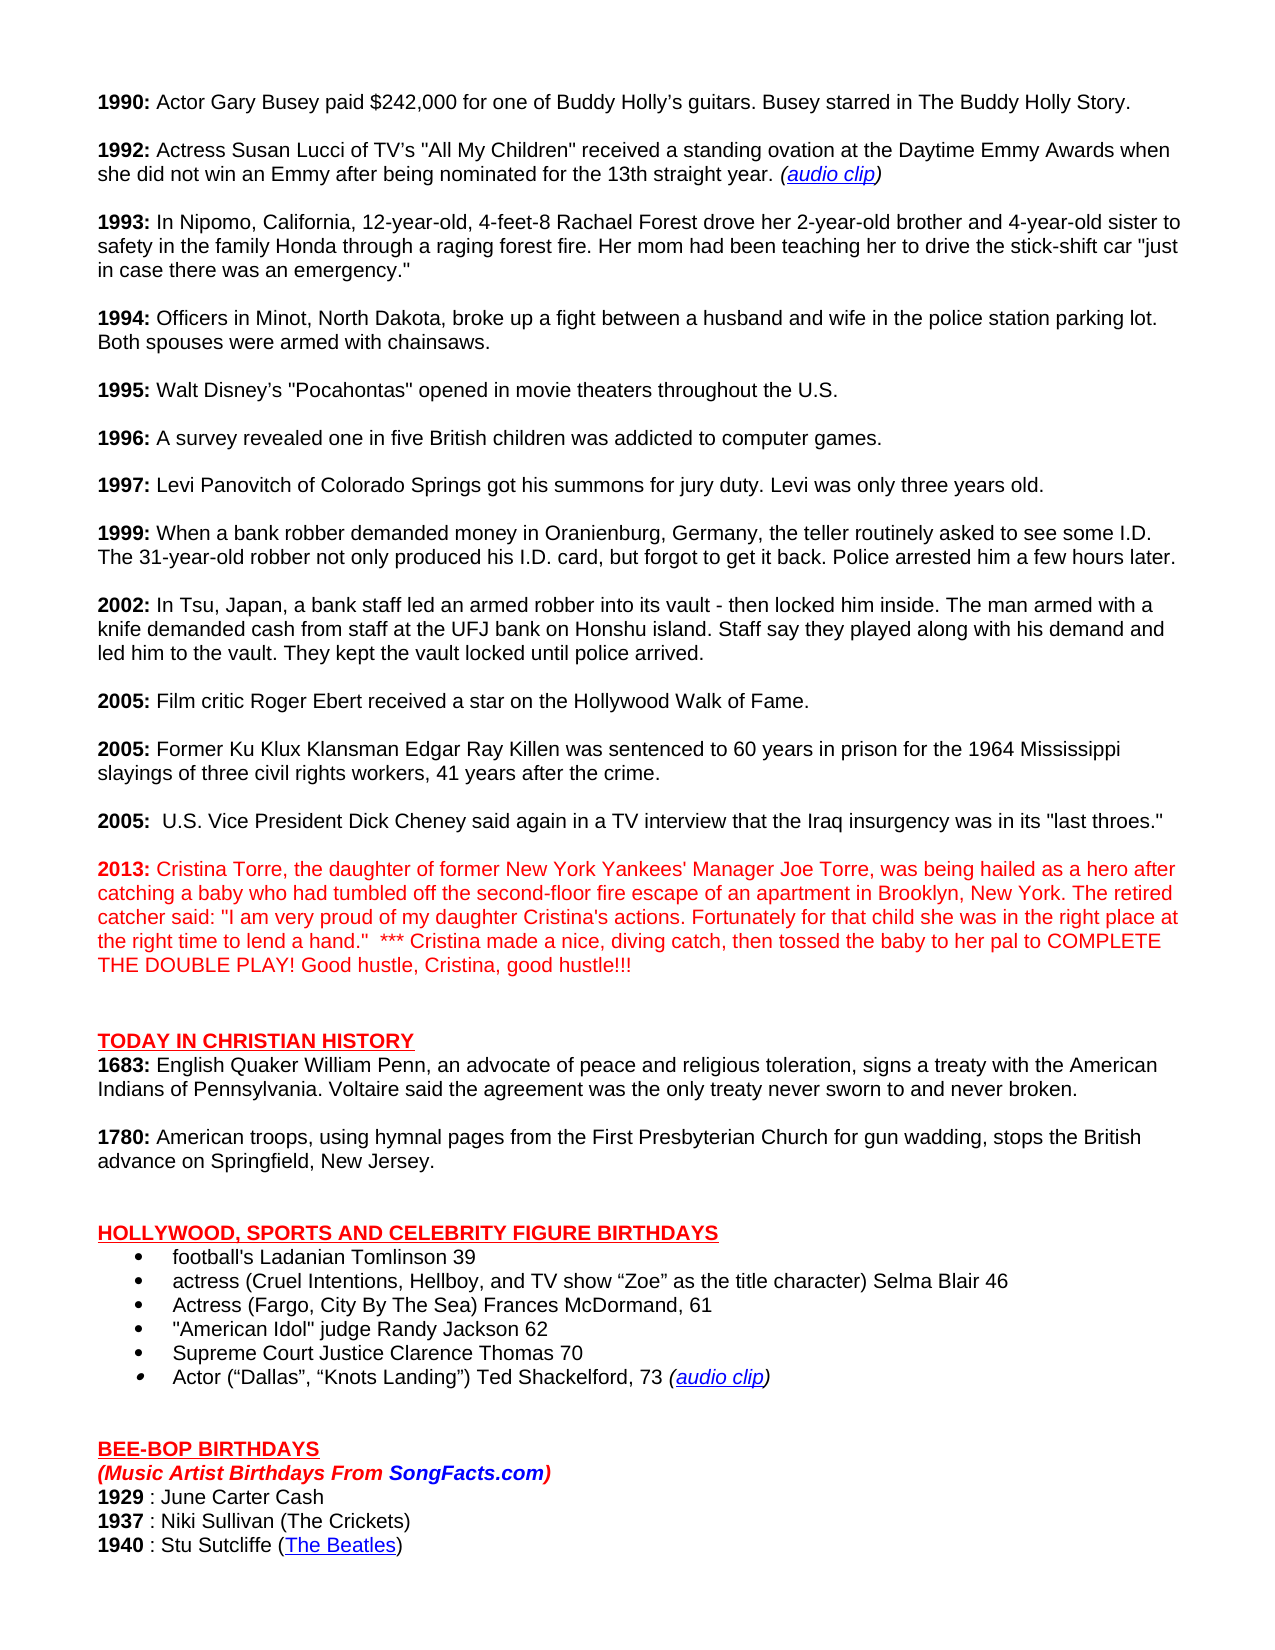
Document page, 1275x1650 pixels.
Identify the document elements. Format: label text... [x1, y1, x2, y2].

text 1683: English Quaker William Penn, an advocate of peace and religious toleration, signs a treaty with the American Indians of Pennsylvania. Voltaire said the agreement was the only treaty never sworn to and never broken. [97, 1053, 1185, 1101]
text 1994: Officers in Minot, North Dakota, broke up a fight between a husband and wife in the police station parking lot. Both spouses were armed with chainsaws. [97, 306, 1185, 353]
text 2013: Cristina Torre, the daughter of former New York Yankees' Manager Joe Torre, was being hailed as a hero after catching a baby who had tumbled off the second-floor fire escape of an apartment in Brooklyn, New York. The retired catcher said: "I am very proud of my daughter Cristina's actions. Fortunately for that child she was in the right place at the right time to lend a hand." *** Cristina made a nice, diving catch, then tossed the baby to her pal to COMPLETE THE DOUBLE PLAY! Good hustle, Cristina, good hustle!!! [97, 857, 1185, 976]
list Actor (“Dallas”, “Knots Landing”) Ted Shackelford, 73 (audio clip) [135, 1365, 1185, 1389]
text 1999: When a bank robber demanded money in Oranienburg, Germany, the teller routinely asked to see some I.D. The 31-year-old robber not only produced his I.D. card, but forgot to get it back. Police arrested him a few hours later. [97, 521, 1185, 569]
text 1940 : Stu Sutcliffe (The Beatles) [97, 1533, 1185, 1557]
text 1997: Levi Panovitch of Colorado Springs got his summons for jury duty. Levi was only three years old. [97, 473, 1185, 497]
text 2002: In Tsu, Japan, a bank staff led an armed robber into its vault - then locked him inside. The man armed with a knife demanded cash from staff at the UFJ bank on Honshu island. Staff say they played along with his demand and led him to the vault. They kept the vault locked until police arrived. [97, 593, 1185, 665]
list "American Idol" judge Randy Jackson 62 [135, 1317, 1185, 1341]
list actress (Cruel Intentions, Hellboy, and TV show “Zoe” as the title character) Selma Blair 46 [135, 1268, 1185, 1293]
text 1780: American troops, using hymnal pages from the First Presbyterian Church for gun wadding, stops the British advance on Springfield, New Jersey. [97, 1125, 1185, 1173]
text HOLLYWOOD, SPORTS AND CELEBRITY FIGURE BIRTHDAYS [97, 1221, 1185, 1244]
list football's Ladanian Tomlinson 39 [135, 1244, 1185, 1268]
text 2005: Film critic Roger Ebert received a star on the Hollywood Walk of Fame. [97, 689, 1185, 713]
text 1992: Actress Susan Lucci of TV’s "All My Children" received a standing ovation at the Daytime Emmy Awards when she did not win an Emmy after being nominated for the 13th straight year. (audio clip) [97, 138, 1185, 186]
text 1993: In Nipomo, California, 12-year-old, 4-feet-8 Rachael Forest drove her 2-year-old brother and 4-year-old sister to safety in the family Honda through a raging forest fire. Her mom had been teaching her to drive the stick-shift car "just in case there was an emergency." [97, 210, 1185, 282]
text 2005: U.S. Vice President Dick Cheney said again in a TV interview that the Iraq insurgency was in its "last throes." [97, 809, 1185, 833]
text 1996: A survey revealed one in five British children was addicted to computer games. [97, 425, 1185, 449]
text 1995: Walt Disney’s "Pocahontas" opened in movie theaters throughout the U.S. [97, 377, 1185, 401]
text TODAY IN CHRISTIAN HISTORY [97, 1029, 1185, 1053]
text (Music Artist Birthdays From SongFacts.com) [97, 1461, 1185, 1485]
text 1937 : Niki Sullivan (The Crickets) [97, 1509, 1185, 1533]
text 1990: Actor Gary Busey paid $242,000 for one of Buddy Holly’s guitars. Busey starred in The Buddy Holly Story. [97, 90, 1185, 114]
text 2005: Former Ku Klux Klansman Edgar Ray Killen was sentenced to 60 years in prison for the 1964 Mississippi slayings of three civil rights workers, 41 years after the crime. [97, 737, 1185, 785]
text 1929 : June Carter Cash [97, 1485, 1185, 1509]
list Supreme Court Justice Clarence Thomas 70 [135, 1341, 1185, 1365]
text BEE-BOP BIRTHDAYS [97, 1437, 1185, 1461]
list Actress (Fargo, City By The Sea) Frances McDormand, 61 [135, 1293, 1185, 1317]
